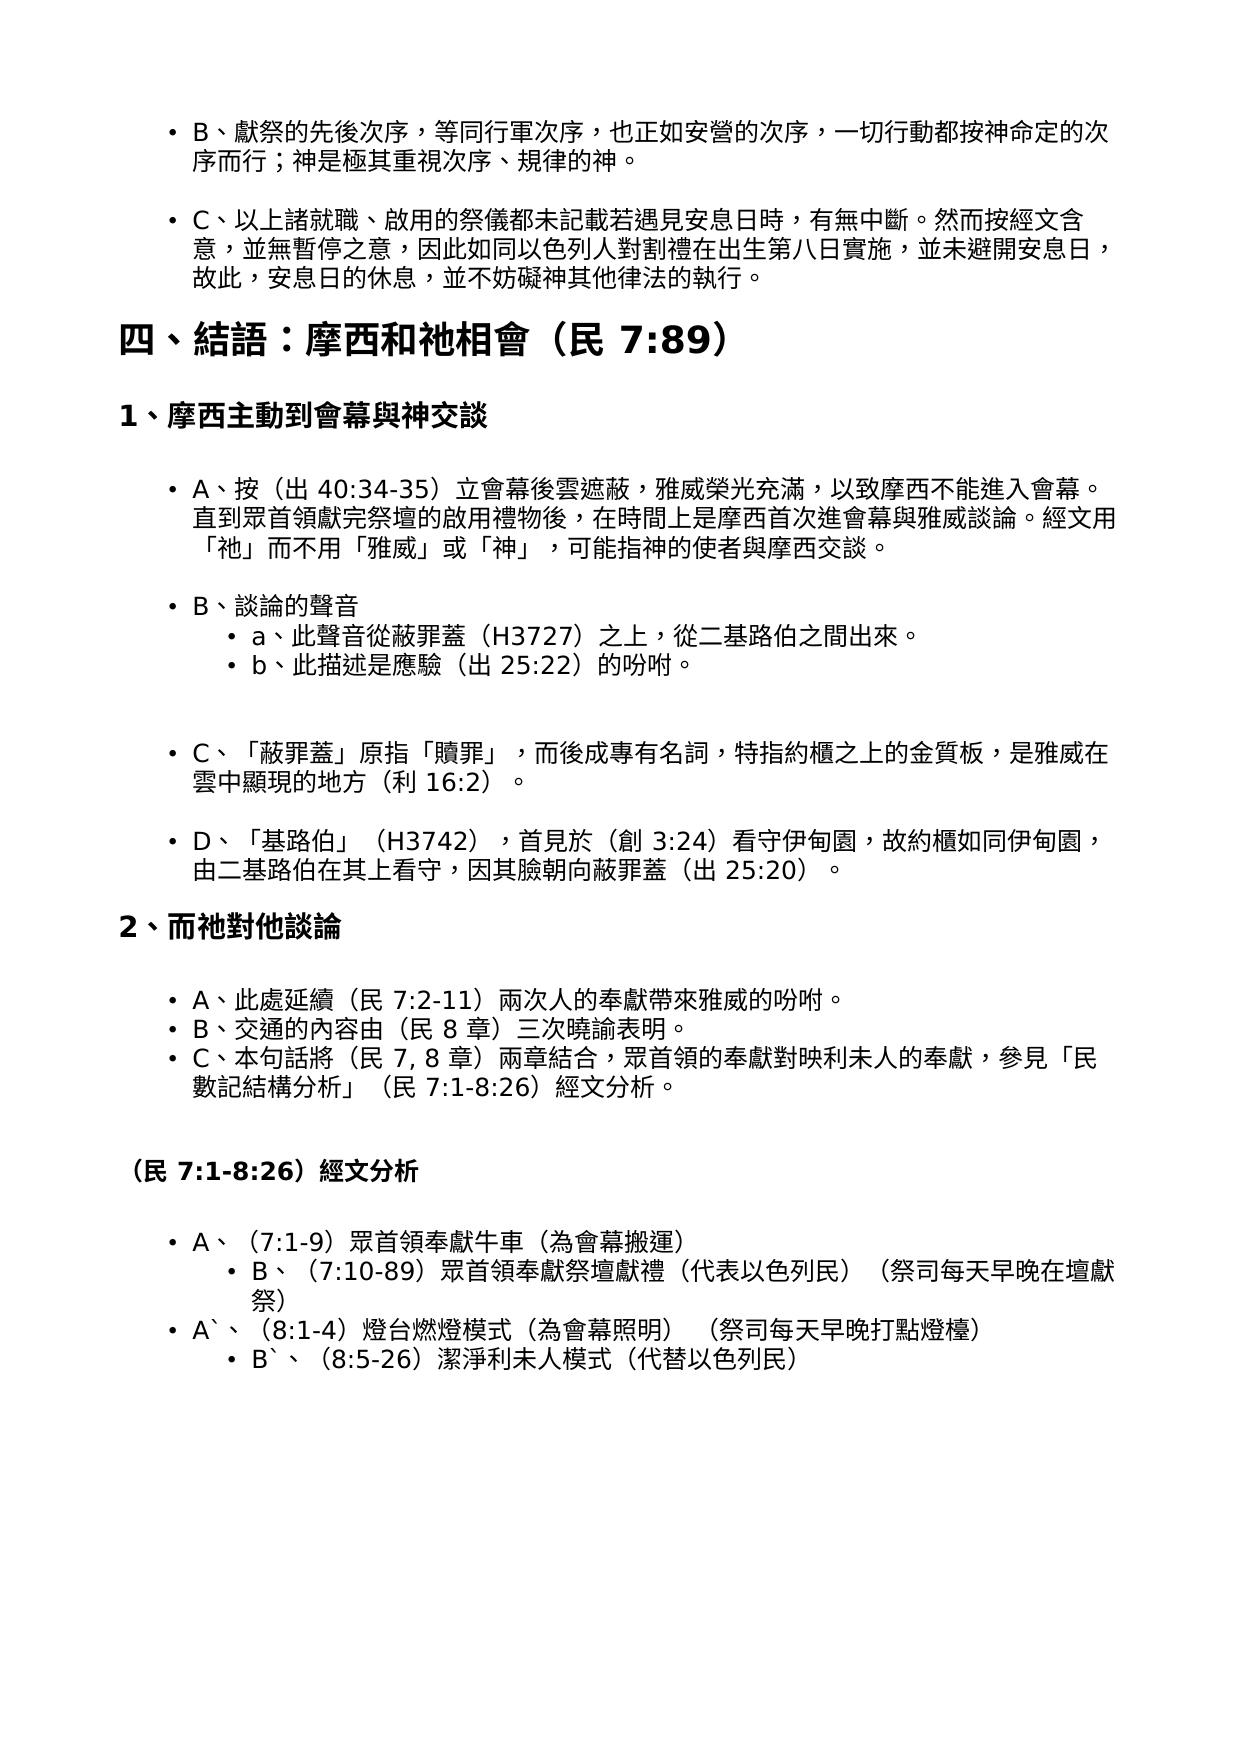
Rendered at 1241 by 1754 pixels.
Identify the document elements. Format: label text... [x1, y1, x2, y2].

list A、（7:1-9）眾首領奉獻牛車（為會幕搬運） [177, 1228, 1122, 1257]
list B、交通的內容由（民 8 章）三次曉諭表明。 [177, 1015, 1122, 1044]
list A、此處延續（民 7:2-11）兩次人的奉獻帶來雅威的吩咐。 [177, 986, 1122, 1015]
list B、談論的聲音 [177, 592, 1122, 622]
list A`、（8:1-4）燈台燃燈模式（為會幕照明） （祭司每天早晚打點燈檯） [177, 1316, 1122, 1345]
subtitle 2、而祂對他談論 [118, 910, 1122, 944]
subtitle （民 7:1-8:26）經文分析 [118, 1157, 1122, 1186]
subtitle 1、摩西主動到會幕與神交談 [118, 399, 1122, 433]
list B、（7:10-89）眾首領奉獻祭壇獻禮（代表以色列民）（祭司每天早晚在壇獻祭） [236, 1257, 1122, 1316]
list B、獻祭的先後次序，等同行軍次序，也正如安營的次序，一切行動都按神命定的次序而行；神是極其重視次序、規律的神。 [177, 118, 1122, 176]
list B`、（8:5-26）潔淨利未人模式（代替以色列民） [236, 1345, 1122, 1374]
list C、本句話將（民 7, 8 章）兩章結合，眾首領的奉獻對映利未人的奉獻，參見「民數記結構分析」（民 7:1-8:26）經文分析。 [177, 1044, 1122, 1103]
list C、「蔽罪蓋」原指「贖罪」，而後成專有名詞，特指約櫃之上的金質板，是雅威在雲中顯現的地方（利 16:2）。 [177, 739, 1122, 797]
list b、此描述是應驗（出 25:22）的吩咐。 [236, 651, 1122, 680]
list A、按（出 40:34-35）立會幕後雲遮蔽，雅威榮光充滿，以致摩西不能進入會幕。直到眾首領獻完祭壇的啟用禮物後，在時間上是摩西首次進會幕與雅威談論。經文用「祂」而不用「雅威」或「神」，可能指神的使者與摩西交談。 [177, 476, 1122, 563]
list D、「基路伯」（H3742），首見於（創 3:24）看守伊甸園，故約櫃如同伊甸園，由二基路伯在其上看守，因其臉朝向蔽罪蓋（出 25:20）。 [177, 827, 1122, 885]
subtitle 四、結語：摩西和祂相會（民 7:89） [118, 318, 1122, 362]
list C、以上諸就職、啟用的祭儀都未記載若遇見安息日時，有無中斷。然而按經文含意，並無暫停之意，因此如同以色列人對割禮在出生第八日實施，並未避開安息日，故此，安息日的休息，並不妨礙神其他律法的執行。 [177, 206, 1122, 293]
list a、此聲音從蔽罪蓋（H3727）之上，從二基路伯之間出來。 [236, 622, 1122, 651]
